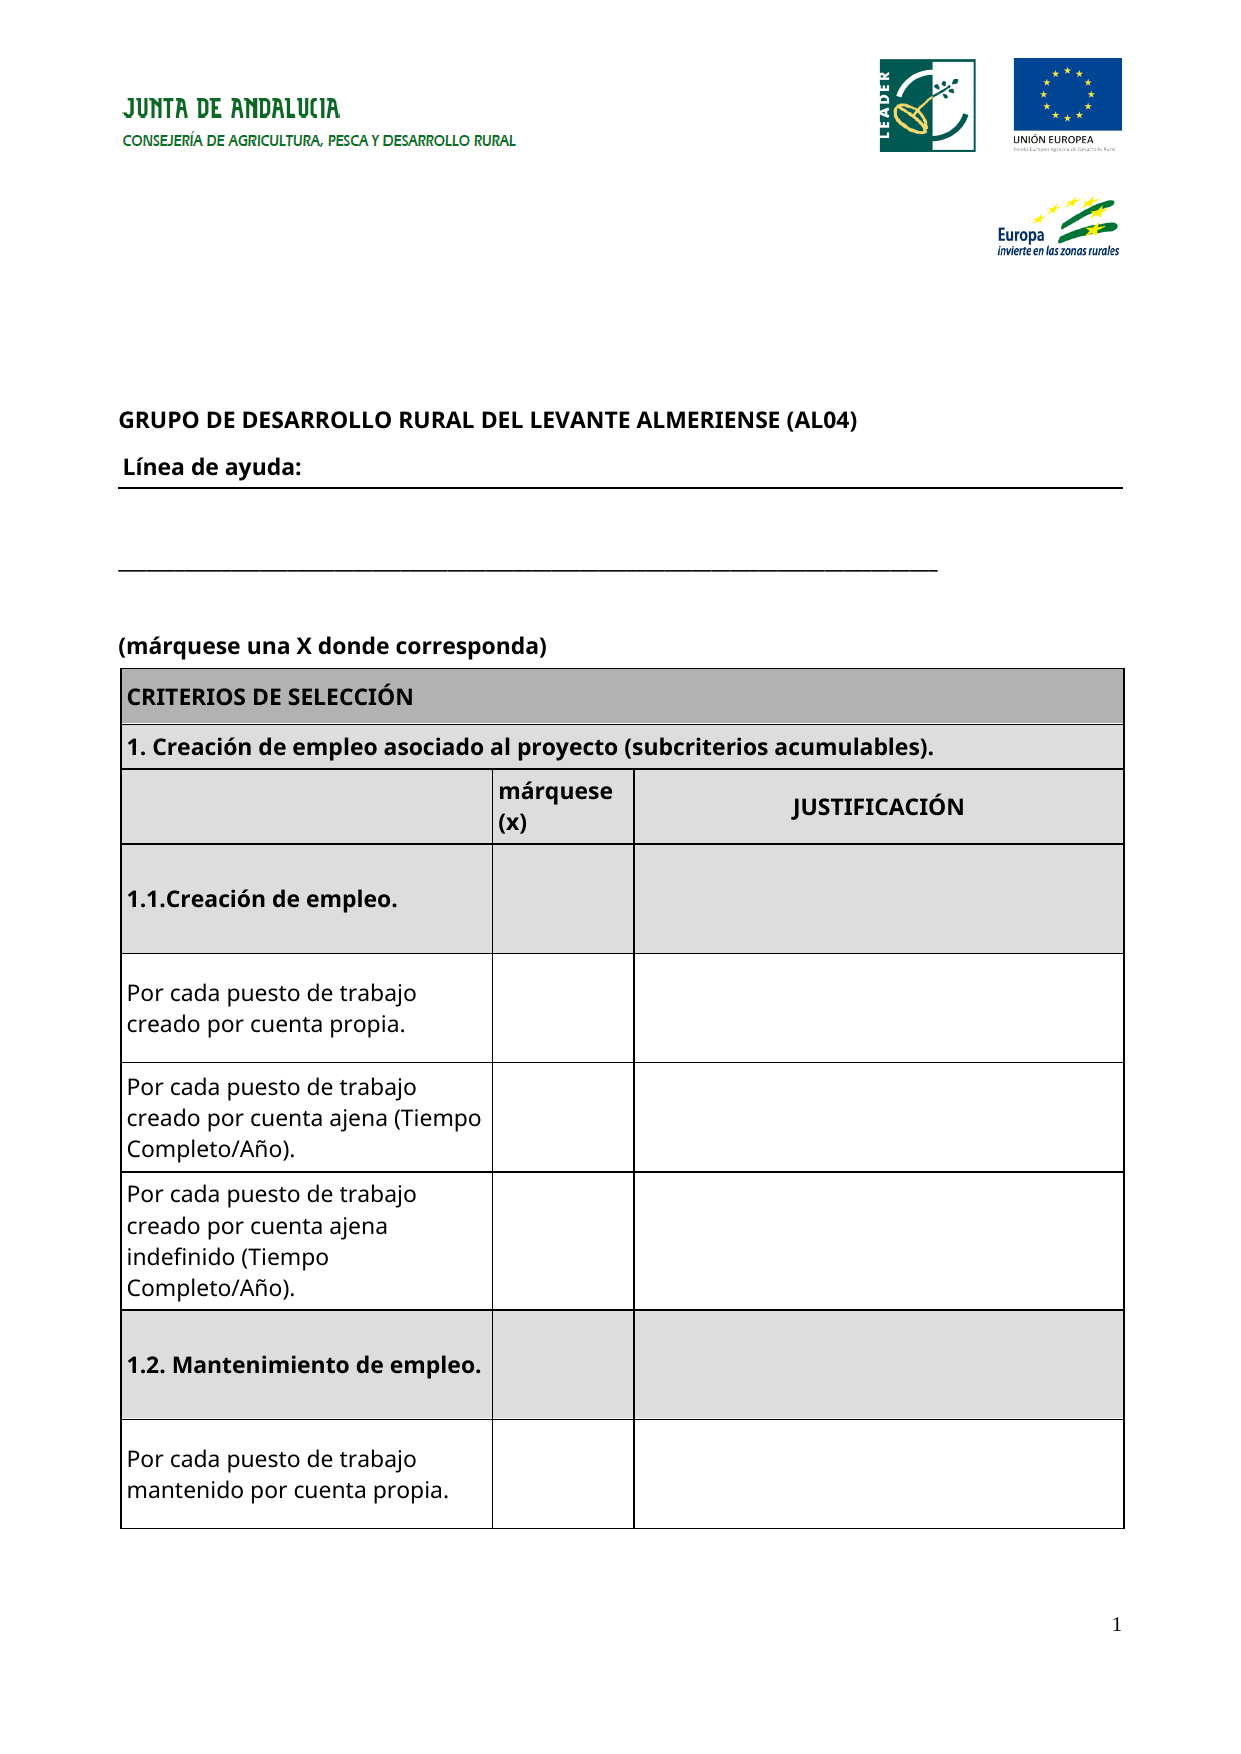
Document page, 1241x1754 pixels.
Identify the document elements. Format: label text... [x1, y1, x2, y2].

table_cell [635, 1063, 1123, 1171]
table_cell [493, 1311, 633, 1418]
table_cell [635, 1173, 1123, 1309]
table_cell [122, 770, 492, 843]
picture [122, 94, 521, 149]
table_cell Por cada puesto de trabajo creado por cuenta ajena (Tiempo Completo/Año). [122, 1063, 492, 1171]
table_cell Por cada puesto de trabajo creado por cuenta propia. [122, 954, 492, 1062]
table_cell Por cada puesto de trabajo mantenido por cuenta propia. [122, 1420, 492, 1528]
table_cell [493, 954, 633, 1062]
table_cell 1.2. Mantenimiento de empleo. [122, 1311, 492, 1418]
table_cell [493, 1420, 633, 1528]
table_cell [493, 845, 633, 953]
table_header CRITERIOS DE SELECCIÓN [122, 669, 1123, 723]
table_cell [493, 1063, 633, 1171]
table_cell [635, 1311, 1123, 1418]
table_cell 1.1.Creación de empleo. [122, 845, 492, 953]
table_cell Por cada puesto de trabajo creado por cuenta ajena indefinido (Tiempo Completo/Año). [122, 1173, 492, 1309]
table_cell [635, 954, 1123, 1062]
table_cell [635, 845, 1123, 953]
table_cell márquese (x) [493, 770, 633, 843]
text _______________________________________________________________________________________ [118, 544, 1123, 575]
text (márquese una X donde corresponda) [118, 630, 1123, 661]
table_cell [493, 1173, 633, 1309]
table_cell JUSTIFICACIÓN [635, 770, 1123, 843]
picture [1013, 58, 1122, 152]
table_cell 1. Creación de empleo asociado al proyecto (subcriterios acumulables). [122, 725, 1123, 768]
text GRUPO DE DESARROLLO RURAL DEL LEVANTE ALMERIENSE (AL04) [118, 404, 1123, 435]
table_cell [635, 1420, 1123, 1528]
text Línea de ayuda: [118, 447, 1123, 487]
